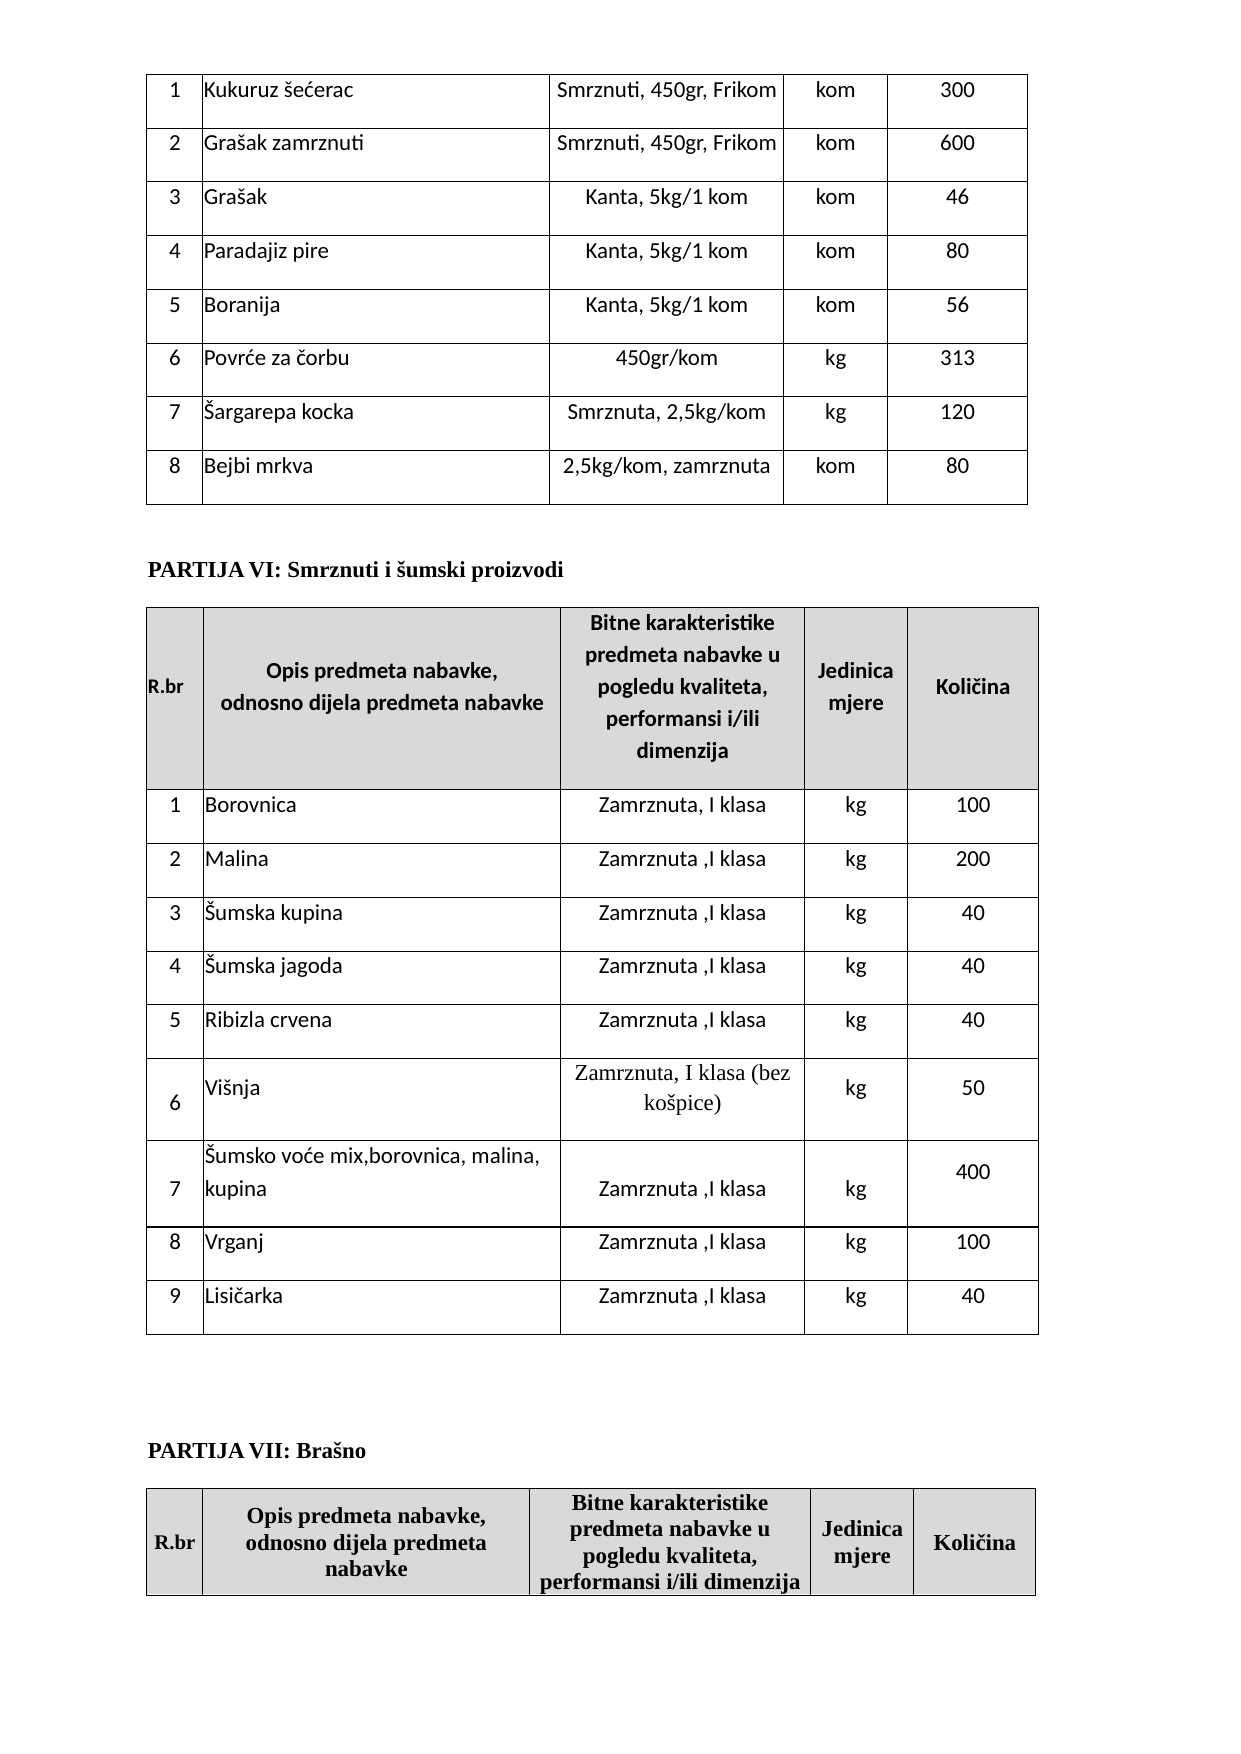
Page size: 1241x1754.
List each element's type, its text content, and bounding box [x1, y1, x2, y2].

table_cell kom [784, 129, 887, 181]
table_cell 40 [908, 952, 1038, 1004]
table_cell 100 [908, 790, 1038, 843]
table_cell 300 [888, 75, 1027, 127]
table_cell Lisičarka [204, 1281, 560, 1334]
table_cell kg [805, 1228, 907, 1280]
table_cell Zamrznuta ,I klasa [561, 844, 804, 897]
table_cell 40 [908, 1281, 1038, 1334]
table_cell 1 [147, 75, 202, 127]
table_cell kg [805, 1141, 907, 1226]
table_cell Šargarepa kocka [203, 397, 549, 450]
table_cell Zamrznuta, I klasa (bez košpice) [561, 1059, 804, 1140]
table_cell Šumska jagoda [204, 952, 560, 1004]
table_header Opis predmeta nabavke, odnosno dijela predmeta nabavke [203, 1489, 529, 1594]
table_cell Višnja [204, 1059, 560, 1140]
table_cell 3 [147, 898, 203, 951]
table_header Jedinica mjere [811, 1489, 913, 1594]
table_cell 3 [147, 182, 202, 235]
table_cell Kanta, 5kg/1 kom [550, 236, 783, 289]
table_cell Ribizla crvena [204, 1005, 560, 1058]
table_cell Šumsko voće mix,borovnica, malina, kupina [204, 1141, 560, 1226]
table_cell 56 [888, 290, 1027, 342]
table_cell 400 [908, 1141, 1038, 1226]
table_cell Zamrznuta ,I klasa [561, 1141, 804, 1226]
table_cell 5 [147, 290, 202, 342]
table_cell kg [805, 790, 907, 843]
table_header Jedinica mjere [805, 608, 907, 789]
table_cell Grašak [203, 182, 549, 235]
table_cell 80 [888, 451, 1027, 504]
table_cell 4 [147, 236, 202, 289]
table_cell 600 [888, 129, 1027, 181]
table_cell Povrće za čorbu [203, 344, 549, 396]
table_cell Šumska kupina [204, 898, 560, 951]
table_cell 100 [908, 1228, 1038, 1280]
table_cell kg [805, 844, 907, 897]
table_cell kg [805, 898, 907, 951]
table_header Količina [908, 608, 1038, 789]
table_cell Zamrznuta ,I klasa [561, 1281, 804, 1334]
table_cell 7 [147, 397, 202, 450]
table_cell Smrznuta, 2,5kg/kom [550, 397, 783, 450]
table_cell kom [784, 75, 887, 127]
table_cell Smrznuti, 450gr, Frikom [550, 75, 783, 127]
table_cell Kanta, 5kg/1 kom [550, 182, 783, 235]
table_cell Zamrznuta ,I klasa [561, 1005, 804, 1058]
table_cell Paradajiz pire [203, 236, 549, 289]
table_cell 7 [147, 1141, 203, 1226]
table_header Opis predmeta nabavke, odnosno dijela predmeta nabavke [204, 608, 560, 789]
table_cell 120 [888, 397, 1027, 450]
table_cell Vrganj [204, 1228, 560, 1280]
table_cell 450gr/kom [550, 344, 783, 396]
table_cell kg [784, 397, 887, 450]
table_cell kg [784, 344, 887, 396]
table_cell 40 [908, 898, 1038, 951]
table_header Bitne karakteristike predmeta nabavke u pogledu kvaliteta, performansi i/ili dimenzija [530, 1489, 810, 1594]
table_cell kom [784, 236, 887, 289]
table_cell 2,5kg/kom, zamrznuta [550, 451, 783, 504]
table_header R.br [147, 1489, 202, 1594]
table_cell 313 [888, 344, 1027, 396]
table_cell 6 [147, 344, 202, 396]
table_cell kg [805, 1281, 907, 1334]
table_cell 8 [147, 1228, 203, 1280]
text PARTIJA VI: Smrznuti i šumski proizvodi [148, 556, 1134, 582]
table_cell 46 [888, 182, 1027, 235]
table_cell Zamrznuta, I klasa [561, 790, 804, 843]
table_cell 2 [147, 129, 202, 181]
table_cell Bejbi mrkva [203, 451, 549, 504]
table_cell Grašak zamrznuti [203, 129, 549, 181]
table_cell 4 [147, 952, 203, 1004]
table_cell Borovnica [204, 790, 560, 843]
table_cell Boranija [203, 290, 549, 342]
table_cell 6 [147, 1059, 203, 1140]
text PARTIJA VII: Brašno [148, 1437, 1134, 1463]
table_cell Kukuruz šećerac [203, 75, 549, 127]
table_cell 40 [908, 1005, 1038, 1058]
table_cell 1 [147, 790, 203, 843]
table_cell 8 [147, 451, 202, 504]
table_cell kg [805, 1005, 907, 1058]
table_cell kg [805, 952, 907, 1004]
table_cell Malina [204, 844, 560, 897]
table_cell Zamrznuta ,I klasa [561, 952, 804, 1004]
table_cell kom [784, 182, 887, 235]
table_cell kom [784, 290, 887, 342]
table_cell Kanta, 5kg/1 kom [550, 290, 783, 342]
table_cell 5 [147, 1005, 203, 1058]
table_cell kom [784, 451, 887, 504]
table_header R.br [147, 608, 203, 789]
table_cell 200 [908, 844, 1038, 897]
table_cell kg [805, 1059, 907, 1140]
table_cell Zamrznuta ,I klasa [561, 898, 804, 951]
table_cell 9 [147, 1281, 203, 1334]
table_header Bitne karakteristike predmeta nabavke u pogledu kvaliteta, performansi i/ili dimenzija [561, 608, 804, 789]
table_header Količina [914, 1489, 1035, 1594]
table_cell 2 [147, 844, 203, 897]
table_cell 80 [888, 236, 1027, 289]
table_cell 50 [908, 1059, 1038, 1140]
table_cell Smrznuti, 450gr, Frikom [550, 129, 783, 181]
table_cell Zamrznuta ,I klasa [561, 1228, 804, 1280]
